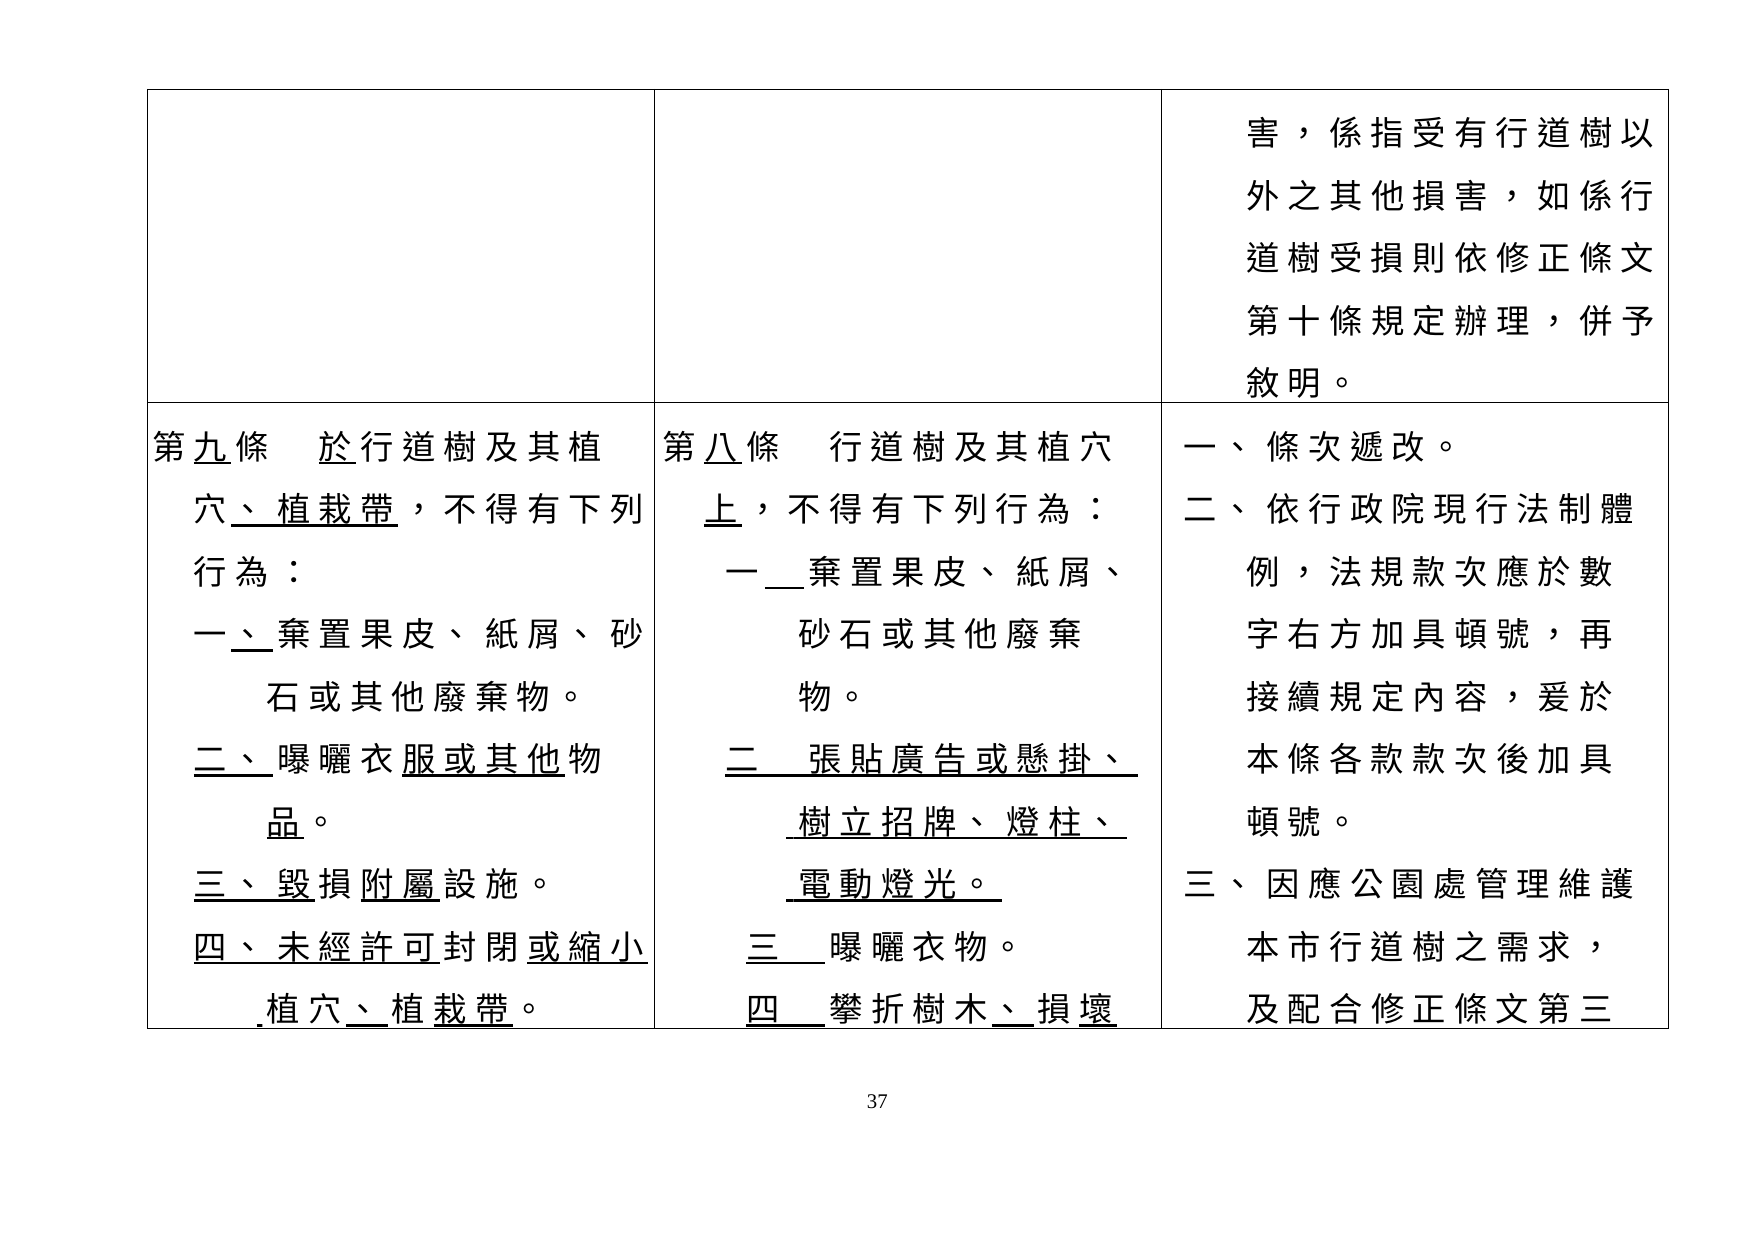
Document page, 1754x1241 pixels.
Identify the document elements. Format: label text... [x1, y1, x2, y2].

table_cell [655, 90, 1161, 402]
table_cell 第八條 行道樹及其植穴上，不得有下列行為： 一 棄置果皮、紙屑、砂石或其他廢棄物。 二 張貼廣告或懸掛、樹立招牌、燈柱、電動燈光。 三 曝曬衣物。 四 攀折樹木、損壞 [655, 403, 1161, 1028]
table_cell 第九條 於行道樹及其植穴、植栽帶，不得有下列行為： 一、棄置果皮、紙屑、砂石或其他廢棄物。 二、曝曬衣服或其他物品。 三、毀損附屬設施。 四、未經許可封閉或縮小植穴、植栽帶。 [148, 403, 654, 1028]
table_cell 害，係指受有行道樹以外之其他損害，如係行道樹受損則依修正條文第十條規定辦理，併予敘明。 [1162, 90, 1668, 402]
table_cell [148, 90, 654, 402]
table_cell 一、條次遞改。 二、依行政院現行法制體例，法規款次應於數字右方加具頓號，再接續規定內容，爰於本條各款款次後加具頓號。 三、因應公園處管理維護本市行道樹之需求，及配合修正條文第三 [1162, 403, 1668, 1028]
